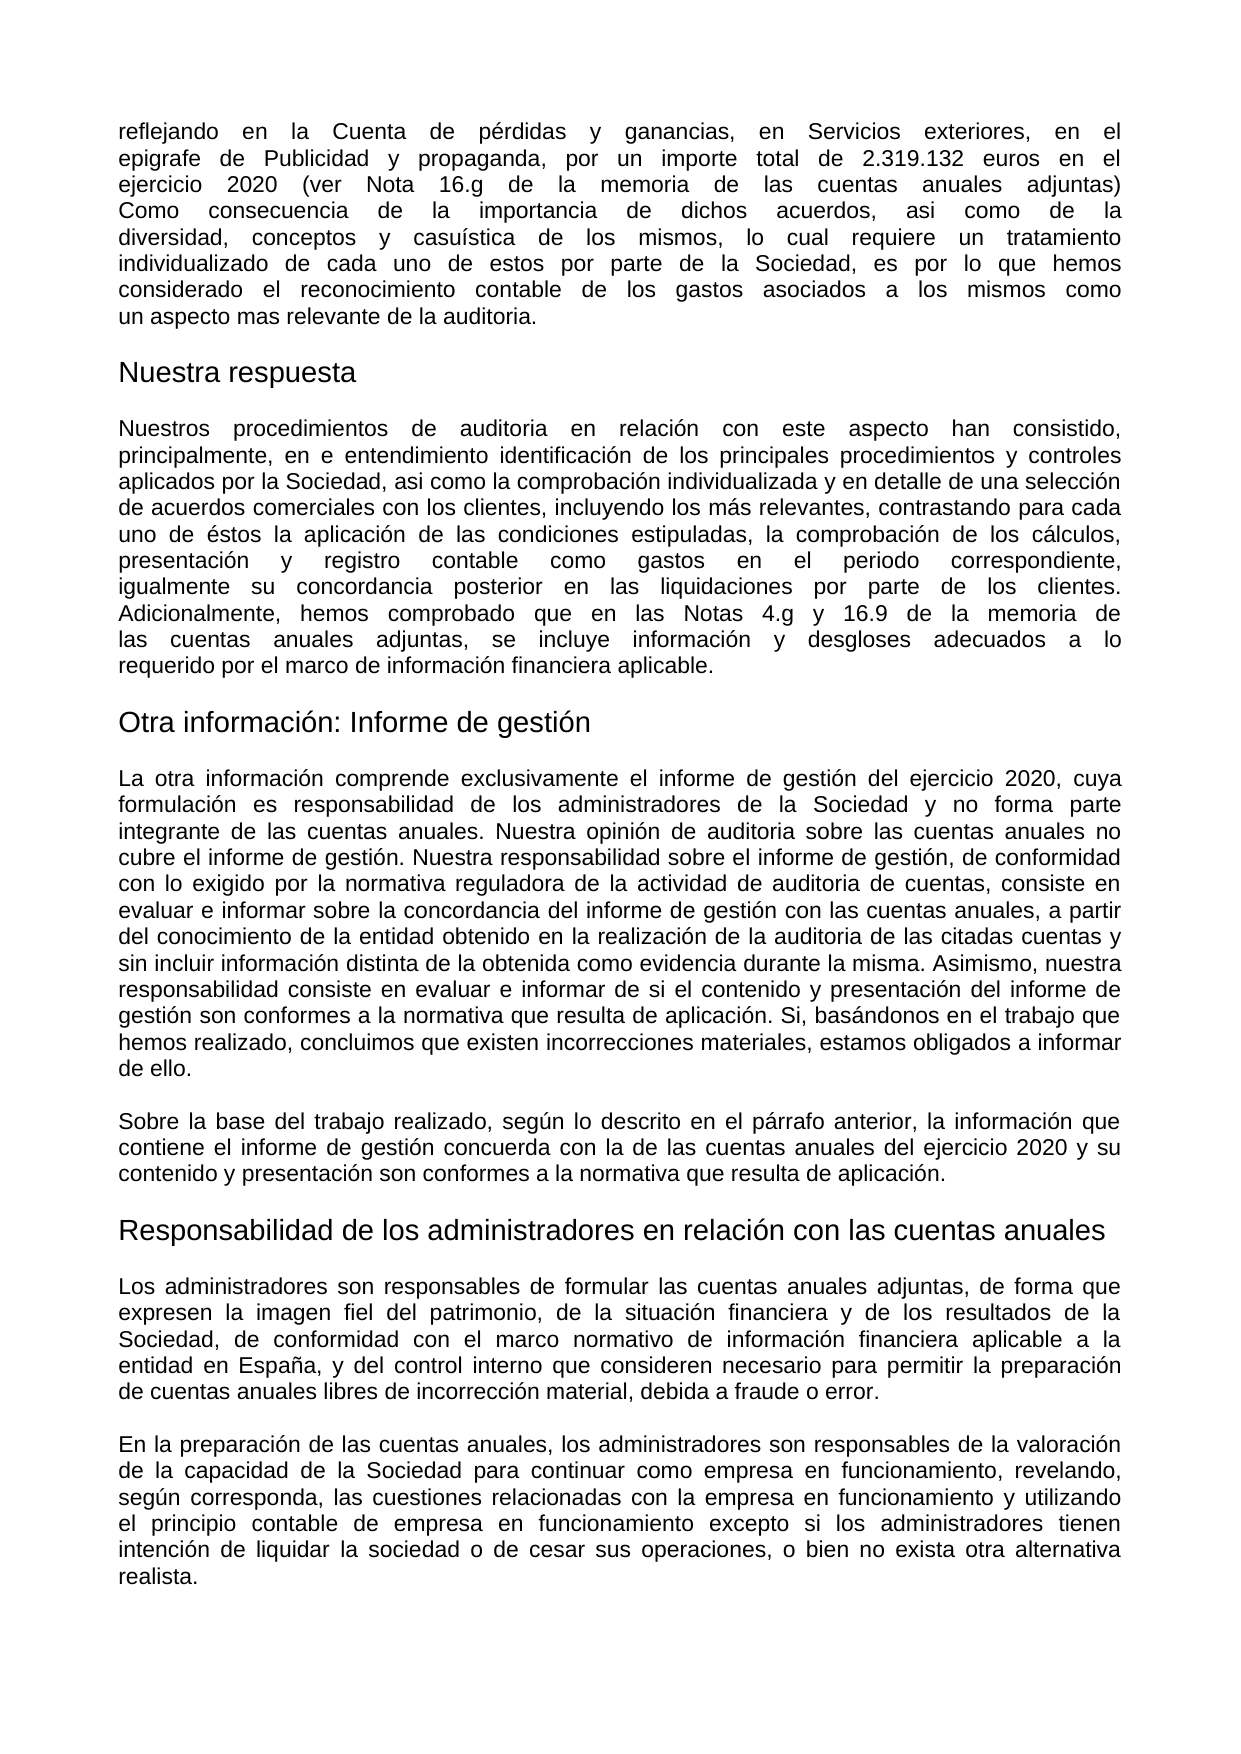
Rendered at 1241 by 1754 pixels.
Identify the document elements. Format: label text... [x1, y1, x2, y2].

text Nuestros procedimientos de auditoria en relación con este aspecto han consistido, principalmente, en e entendimiento identificación de los principales procedimientos y controles aplicados por la Sociedad, asi como la comprobación individualizada y en detalle de una selección de acuerdos comerciales con los clientes, incluyendo los más relevantes, contrastando para cada uno de éstos la aplicación de las condiciones estipuladas, la comprobación de los cálculos, presentación y registro contable como gastos en el periodo correspondiente, igualmente su concordancia posterior en las liquidaciones por parte de los clientes. Adicionalmente, hemos comprobado que en las Notas 4.g y 16.9 de la memoria de las cuentas anuales adjuntas, se incluye información y desgloses adecuados a lo requerido por el marco de información financiera aplicable. [118, 415, 1122, 679]
text En la preparación de las cuentas anuales, los administradores son responsables de la valoración de la capacidad de la Sociedad para continuar como empresa en funcionamiento, revelando, según corresponda, las cuestiones relacionadas con la empresa en funcionamiento y utilizando el principio contable de empresa en funcionamiento excepto si los administradores tienen intención de liquidar la sociedad o de cesar sus operaciones, o bien no exista otra alternativa realista. [118, 1431, 1122, 1589]
text Responsabilidad de los administradores en relación con las cuentas anuales [118, 1213, 1122, 1247]
text Sobre la base del trabajo realizado, según lo descrito en el párrafo anterior, la información que contiene el informe de gestión concuerda con la de las cuentas anuales del ejercicio 2020 y su contenido y presentación son conformes a la normativa que resulta de aplicación. [118, 1081, 1122, 1187]
text reflejando en la Cuenta de pérdidas y ganancias, en Servicios exteriores, en el epigrafe de Publicidad y propaganda, por un importe total de 2.319.132 euros en el ejercicio 2020 (ver Nota 16.g de la memoria de las cuentas anuales adjuntas) Como consecuencia de la importancia de dichos acuerdos, asi como de la diversidad, conceptos y casuística de los mismos, lo cual requiere un tratamiento individualizado de cada uno de estos por parte de la Sociedad, es por lo que hemos considerado el reconocimiento contable de los gastos asociados a los mismos como un aspecto mas relevante de la auditoria. [118, 118, 1122, 329]
text La otra información comprende exclusivamente el informe de gestión del ejercicio 2020, cuya formulación es responsabilidad de los administradores de la Sociedad y no forma parte integrante de las cuentas anuales. Nuestra opinión de auditoria sobre las cuentas anuales no cubre el informe de gestión. Nuestra responsabilidad sobre el informe de gestión, de conformidad con lo exigido por la normativa reguladora de la actividad de auditoria de cuentas, consiste en evaluar e informar sobre la concordancia del informe de gestión con las cuentas anuales, a partir del conocimiento de la entidad obtenido en la realización de la auditoria de las citadas cuentas y sin incluir información distinta de la obtenida como evidencia durante la misma. Asimismo, nuestra responsabilidad consiste en evaluar e informar de si el contenido y presentación del informe de gestión son conformes a la normativa que resulta de aplicación. Si, basándonos en el trabajo que hemos realizado, concluimos que existen incorrecciones materiales, estamos obligados a informar de ello. [118, 765, 1122, 1081]
text Nuestra respuesta [118, 355, 1122, 389]
text Los administradores son responsables de formular las cuentas anuales adjuntas, de forma que expresen la imagen fiel del patrimonio, de la situación financiera y de los resultados de la Sociedad, de conformidad con el marco normativo de información financiera aplicable a la entidad en España, y del control interno que consideren necesario para permitir la preparación de cuentas anuales libres de incorrección material, debida a fraude o error. [118, 1273, 1122, 1405]
text Otra información: Informe de gestión [118, 705, 1122, 739]
